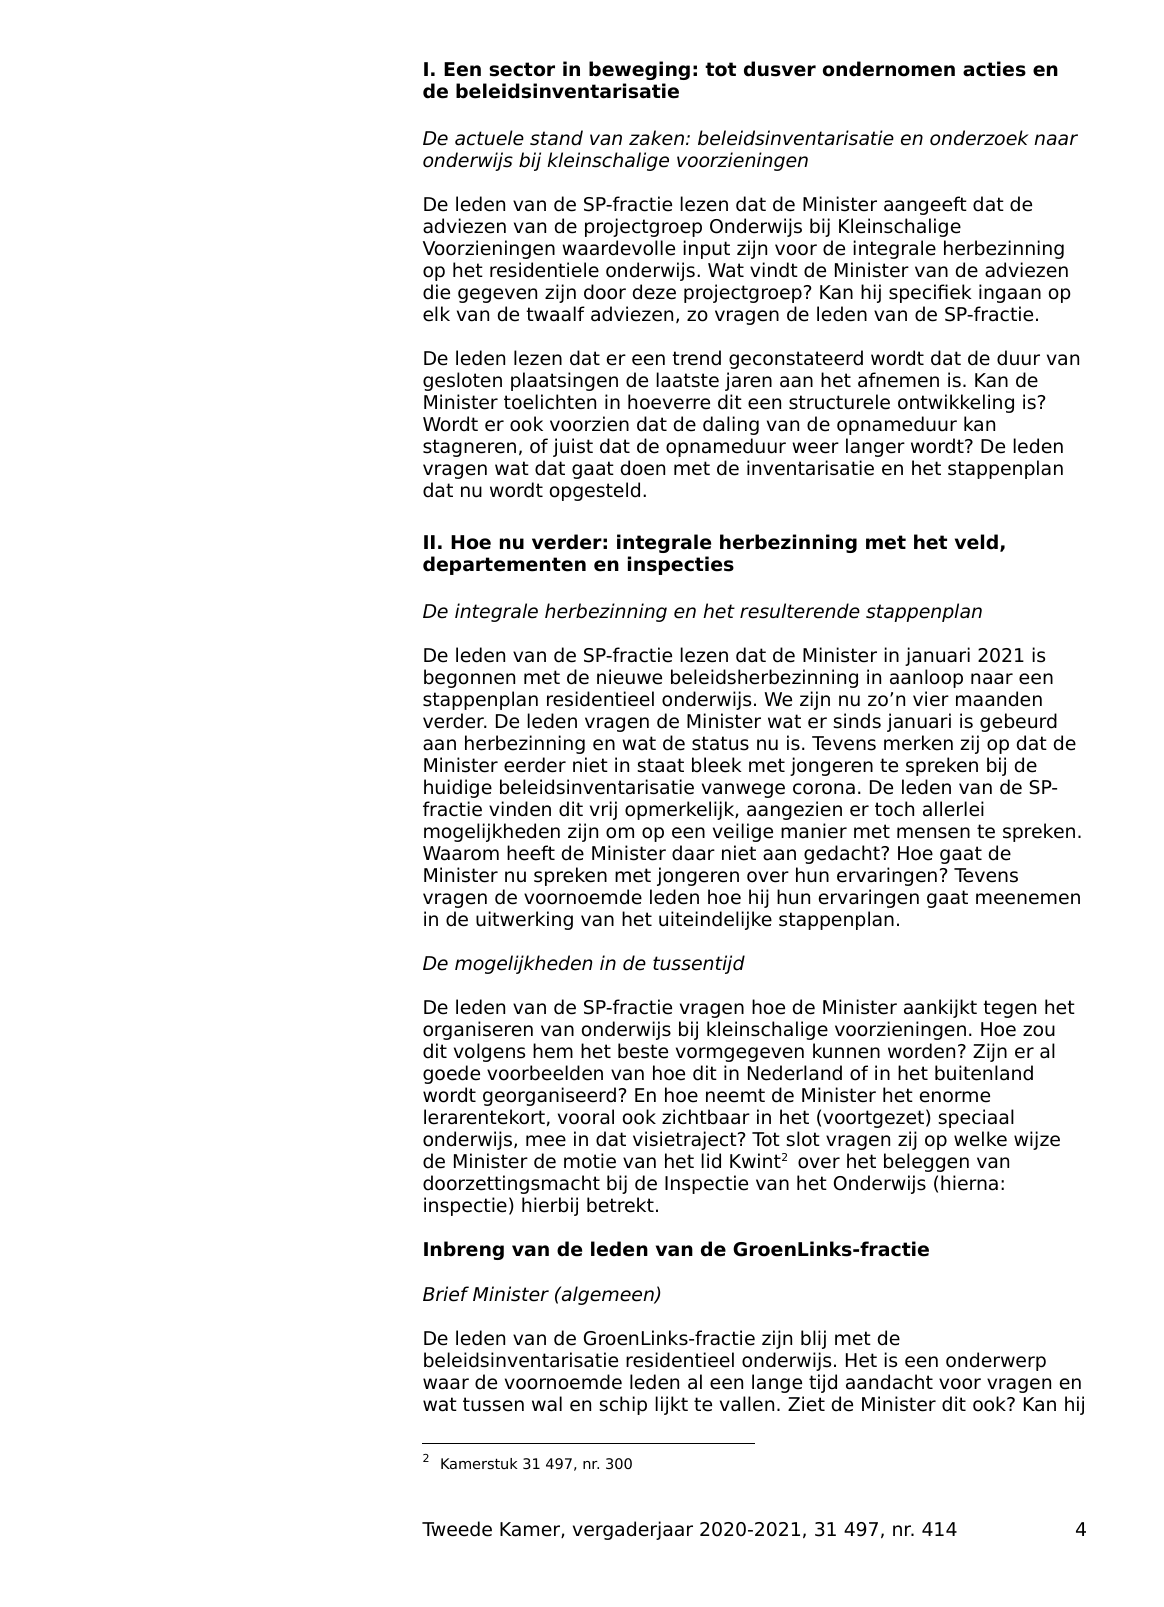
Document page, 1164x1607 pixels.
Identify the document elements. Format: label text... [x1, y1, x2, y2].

text De leden lezen dat er een trend geconstateerd wordt dat de duur van gesloten plaatsingen de laatste jaren aan het afnemen is. Kan de Minister toelichten in hoeverre dit een structurele ontwikkeling is? Wordt er ook voorzien dat de daling van de opnameduur kan stagneren, of juist dat de opnameduur weer langer wordt? De leden vragen wat dat gaat doen met de inventarisatie en het stappenplan dat nu wordt opgesteld. [422, 348, 1087, 502]
text De leden van de SP-fractie vragen hoe de Minister aankijkt tegen het organiseren van onderwijs bij kleinschalige voorzieningen. Hoe zou dit volgens hem het beste vormgegeven kunnen worden? Zijn er al goede voorbeelden van hoe dit in Nederland of in het buitenland wordt georganiseerd? En hoe neemt de Minister het enorme lerarentekort, vooral ook zichtbaar in het (voortgezet) speciaal onderwijs, mee in dat visietraject? Tot slot vragen zij op welke wijze de Minister de motie van het lid Kwint over het beleggen van doorzettingsmacht bij de Inspectie van het Onderwijs (hierna: inspectie) hierbij betrekt. [422, 997, 1087, 1217]
subtitle II. Hoe nu verder: integrale herbezinning met het veld, departementen en inspecties [422, 532, 1087, 576]
subtitle De actuele stand van zaken: beleidsinventarisatie en onderzoek naar onderwijs bij kleinschalige voorzieningen [422, 128, 1087, 172]
text De leden van de SP-fractie lezen dat de Minister aangeeft dat de adviezen van de projectgroep Onderwijs bij Kleinschalige Voorzieningen waardevolle input zijn voor de integrale herbezinning op het residentiele onderwijs. Wat vindt de Minister van de adviezen die gegeven zijn door deze projectgroep? Kan hij specifiek ingaan op elk van de twaalf adviezen, zo vragen de leden van de SP-fractie. [422, 194, 1087, 326]
subtitle De mogelijkheden in de tussentijd [422, 953, 1087, 975]
text De leden van de GroenLinks-fractie zijn blij met de beleidsinventarisatie residentieel onderwijs. Het is een onderwerp waar de voornoemde leden al een lange tijd aandacht voor vragen en wat tussen wal en schip lijkt te vallen. Ziet de Minister dit ook? Kan hij [422, 1328, 1087, 1416]
text Kamerstuk 31 497, nr. 300 [422, 1452, 1087, 1474]
subtitle Brief Minister (algemeen) [422, 1283, 1087, 1305]
subtitle De integrale herbezinning en het resulterende stappenplan [422, 601, 1087, 623]
subtitle Inbreng van de leden van de GroenLinks-fractie [422, 1239, 1087, 1261]
subtitle I. Een sector in beweging: tot dusver ondernomen acties en de beleidsinventarisatie [422, 59, 1087, 103]
text De leden van de SP-fractie lezen dat de Minister in januari 2021 is begonnen met de nieuwe beleidsherbezinning in aanloop naar een stappenplan residentieel onderwijs. We zijn nu zo’n vier maanden verder. De leden vragen de Minister wat er sinds januari is gebeurd aan herbezinning en wat de status nu is. Tevens merken zij op dat de Minister eerder niet in staat bleek met jongeren te spreken bij de huidige beleidsinventarisatie vanwege corona. De leden van de SP-fractie vinden dit vrij opmerkelijk, aangezien er toch allerlei mogelijkheden zijn om op een veilige manier met mensen te spreken. Waarom heeft de Minister daar niet aan gedacht? Hoe gaat de Minister nu spreken met jongeren over hun ervaringen? Tevens vragen de voornoemde leden hoe hij hun ervaringen gaat meenemen in de uitwerking van het uiteindelijke stappenplan. [422, 645, 1087, 931]
